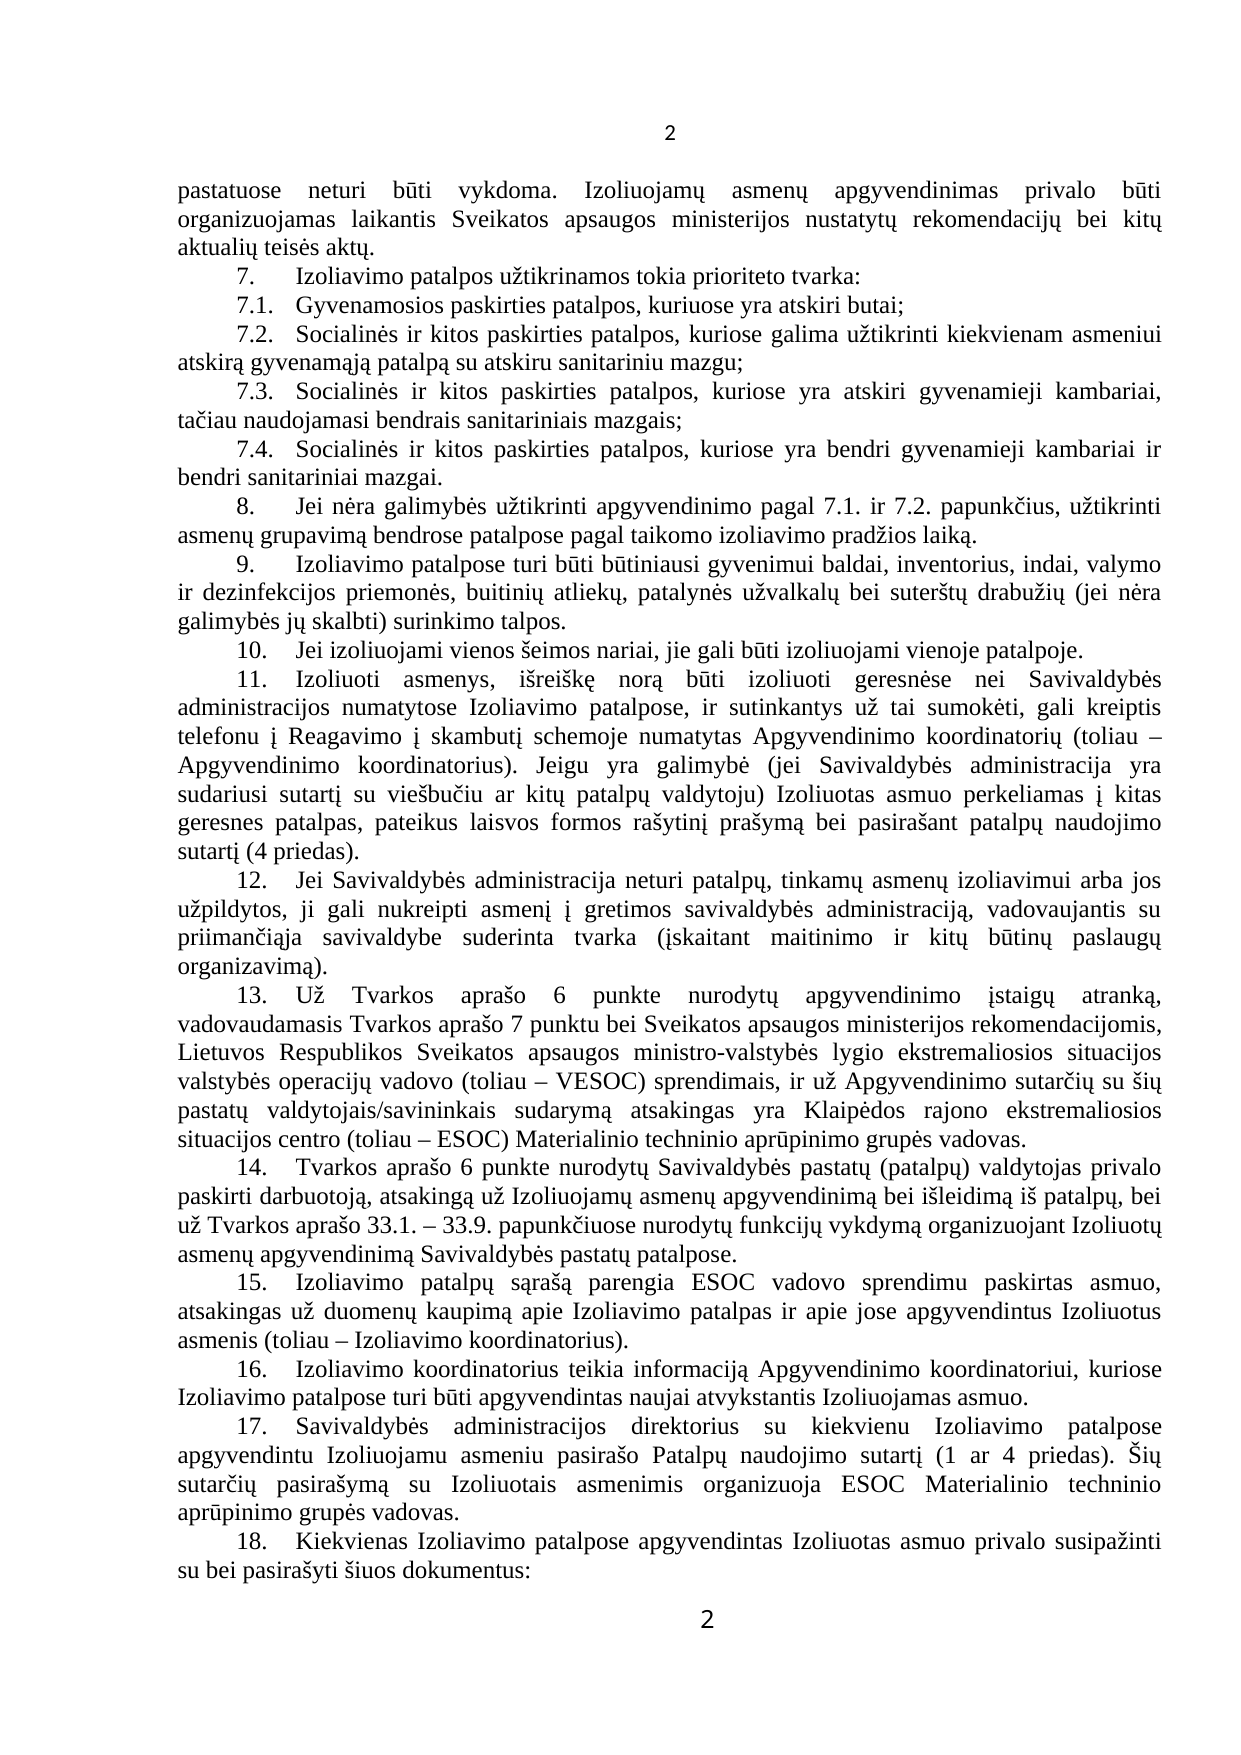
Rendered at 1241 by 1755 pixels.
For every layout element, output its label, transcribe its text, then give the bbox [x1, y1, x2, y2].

text 9. Izoliavimo patalpose turi būti būtiniausi gyvenimui baldai, inventorius, indai, valymo ir dezinfekcijos priemonės, buitinių atliekų, patalynės užvalkalų bei suterštų drabužių (jei nėra galimybės jų skalbti) surinkimo talpos. [177, 549, 1162, 635]
text 11. Izoliuoti asmenys, išreiškę norą būti izoliuoti geresnėse nei Savivaldybės administracijos numatytose Izoliavimo patalpose, ir sutinkantys už tai sumokėti, gali kreiptis telefonu į Reagavimo į skambutį schemoje numatytas Apgyvendinimo koordinatorių (toliau – Apgyvendinimo koordinatorius). Jeigu yra galimybė (jei Savivaldybės administracija yra sudariusi sutartį su viešbučiu ar kitų patalpų valdytoju) Izoliuotas asmuo perkeliamas į kitas geresnes patalpas, pateikus laisvos formos rašytinį prašymą bei pasirašant patalpų naudojimo sutartį (4 priedas). [177, 664, 1162, 865]
text 16. Izoliavimo koordinatorius teikia informaciją Apgyvendinimo koordinatoriui, kuriose Izoliavimo patalpose turi būti apgyvendintas naujai atvykstantis Izoliuojamas asmuo. [177, 1354, 1162, 1411]
text 7.3. Socialinės ir kitos paskirties patalpos, kuriose yra atskiri gyvenamieji kambariai, tačiau naudojamasi bendrais sanitariniais mazgais; [177, 376, 1162, 434]
text 14. Tvarkos aprašo 6 punkte nurodytų Savivaldybės pastatų (patalpų) valdytojas privalo paskirti darbuotoją, atsakingą už Izoliuojamų asmenų apgyvendinimą bei išleidimą iš patalpų, bei už Tvarkos aprašo 33.1. – 33.9. papunkčiuose nurodytų funkcijų vykdymą organizuojant Izoliuotų asmenų apgyvendinimą Savivaldybės pastatų patalpose. [177, 1152, 1162, 1267]
text 15. Izoliavimo patalpų sąrašą parengia ESOC vadovo sprendimu paskirtas asmuo, atsakingas už duomenų kaupimą apie Izoliavimo patalpas ir apie jose apgyvendintus Izoliuotus asmenis (toliau – Izoliavimo koordinatorius). [177, 1267, 1162, 1354]
text 8. Jei nėra galimybės užtikrinti apgyvendinimo pagal 7.1. ir 7.2. papunkčius, užtikrinti asmenų grupavimą bendrose patalpose pagal taikomo izoliavimo pradžios laiką. [177, 491, 1162, 549]
text 18. Kiekvienas Izoliavimo patalpose apgyvendintas Izoliuotas asmuo privalo susipažinti su bei pasirašyti šiuos dokumentus: [177, 1526, 1162, 1584]
text 10. Jei izoliuojami vienos šeimos nariai, jie gali būti izoliuojami vienoje patalpoje. [177, 635, 1162, 664]
text 12. Jei Savivaldybės administracija neturi patalpų, tinkamų asmenų izoliavimui arba jos užpildytos, ji gali nukreipti asmenį į gretimos savivaldybės administraciją, vadovaujantis su priimančiąja savivaldybe suderinta tvarka (įskaitant maitinimo ir kitų būtinų paslaugų organizavimą). [177, 865, 1162, 980]
text 7.2. Socialinės ir kitos paskirties patalpos, kuriose galima užtikrinti kiekvienam asmeniui atskirą gyvenamąją patalpą su atskiru sanitariniu mazgu; [177, 319, 1162, 376]
text 7.4. Socialinės ir kitos paskirties patalpos, kuriose yra bendri gyvenamieji kambariai ir bendri sanitariniai mazgai. [177, 434, 1162, 491]
text 7.1. Gyvenamosios paskirties patalpos, kuriuose yra atskiri butai; [177, 290, 1162, 319]
text 7. Izoliavimo patalpos užtikrinamos tokia prioriteto tvarka: [177, 261, 1162, 290]
text 17. Savivaldybės administracijos direktorius su kiekvienu Izoliavimo patalpose apgyvendintu Izoliuojamu asmeniu pasirašo Patalpų naudojimo sutartį (1 ar 4 priedas). Šių sutarčių pasirašymą su Izoliuotais asmenimis organizuoja ESOC Materialinio techninio aprūpinimo grupės vadovas. [177, 1411, 1162, 1526]
text 13. Už Tvarkos aprašo 6 punkte nurodytų apgyvendinimo įstaigų atranką, vadovaudamasis Tvarkos aprašo 7 punktu bei Sveikatos apsaugos ministerijos rekomendacijomis, Lietuvos Respublikos Sveikatos apsaugos ministro-valstybės lygio ekstremaliosios situacijos valstybės operacijų vadovo (toliau – VESOC) sprendimais, ir už Apgyvendinimo sutarčių su šių pastatų valdytojais/savininkais sudarymą atsakingas yra Klaipėdos rajono ekstremaliosios situacijos centro (toliau – ESOC) Materialinio techninio aprūpinimo grupės vadovas. [177, 980, 1162, 1152]
text pastatuose neturi būti vykdoma. Izoliuojamų asmenų apgyvendinimas privalo būti organizuojamas laikantis Sveikatos apsaugos ministerijos nustatytų rekomendacijų bei kitų aktualių teisės aktų. [177, 175, 1162, 261]
